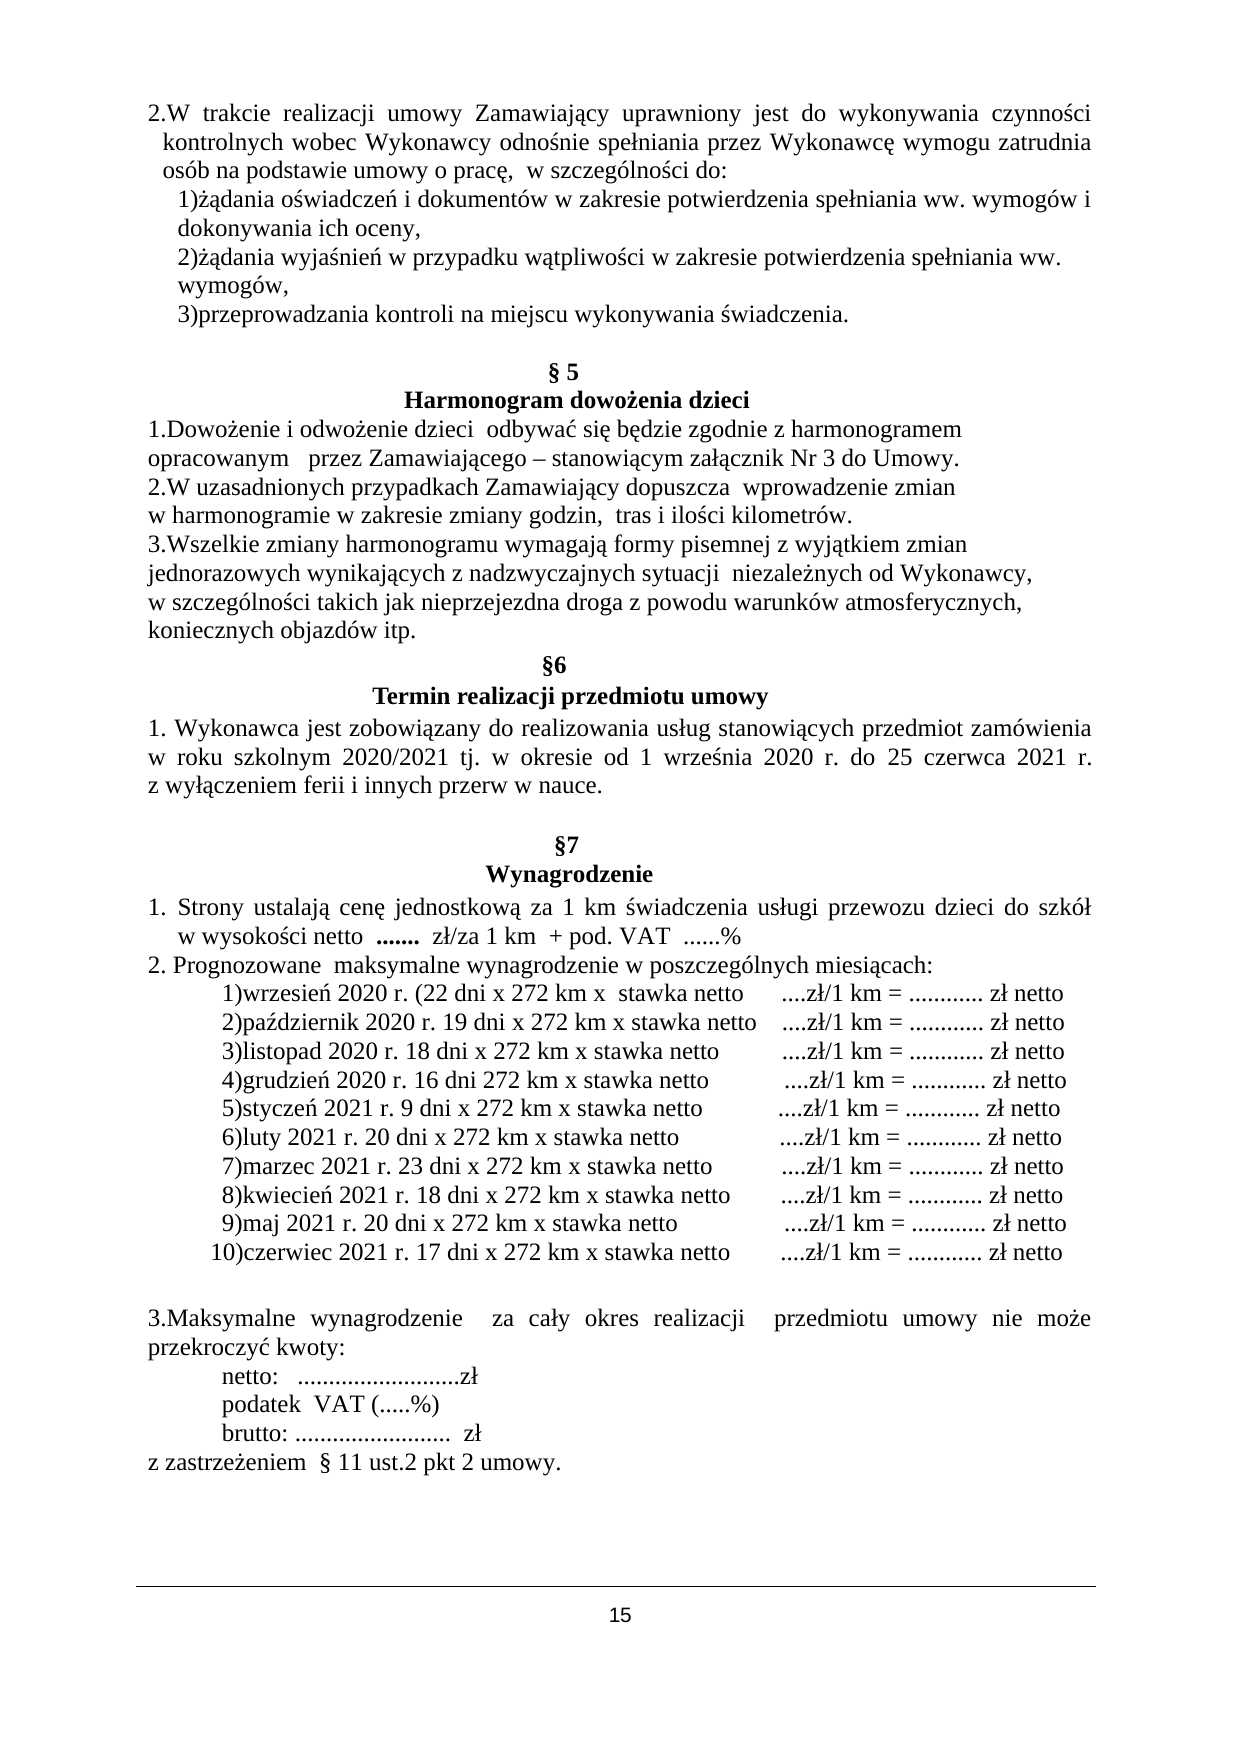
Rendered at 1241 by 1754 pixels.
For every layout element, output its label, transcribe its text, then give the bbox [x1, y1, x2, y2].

text Termin realizacji przedmiotu umowy [148, 681, 1092, 710]
text 10)czerwiec 2021 r. 17 dni x 272 km x stawka netto ....zł/1 km = ............ zł netto [148, 1237, 1092, 1266]
text 3.Wszelkie zmiany harmonogramu wymagają formy pisemnej z wyjątkiem zmian jednorazowych wynikających z nadzwyczajnych sytuacji niezależnych od Wykonawcy, w szczególności takich jak nieprzejezdna droga z powodu warunków atmosferycznych, koniecznych objazdów itp. [148, 529, 1092, 644]
text 7)marzec 2021 r. 23 dni x 272 km x stawka netto ....zł/1 km = ............ zł netto [222, 1151, 1092, 1180]
text 2)październik 2020 r. 19 dni x 272 km x stawka netto ....zł/1 km = ............ zł netto [222, 1007, 1092, 1036]
text 4)grudzień 2020 r. 16 dni 272 km x stawka netto ....zł/1 km = ............ zł netto [222, 1065, 1092, 1093]
text 3.Maksymalne wynagrodzenie za cały okres realizacji przedmiotu umowy nie może przekroczyć kwoty: [148, 1303, 1092, 1361]
text netto: ..........................zł [222, 1361, 1092, 1389]
text brutto: ......................... zł [222, 1418, 1092, 1447]
text 8)kwiecień 2021 r. 18 dni x 272 km x stawka netto ....zł/1 km = ............ zł netto [222, 1180, 1092, 1208]
text podatek VAT (.....%) [222, 1389, 1092, 1418]
text §7 [148, 831, 1092, 859]
list Strony ustalają cenę jednostkową za 1 km świadczenia usługi przewozu dzieci do szkół w wysokości netto ....... zł/za 1 km + pod. VAT ......% [148, 892, 1092, 950]
text 3)przeprowadzania kontroli na miejscu wykonywania świadczenia. [177, 299, 1092, 328]
text z zastrzeżeniem § 11 ust.2 pkt 2 umowy. [148, 1447, 1092, 1476]
text §6 [148, 650, 1092, 678]
text 1. Wykonawca jest zobowiązany do realizowania usług stanowiących przedmiot zamówienia w roku szkolnym 2020/2021 tj. w okresie od 1 września 2020 r. do 25 czerwca 2021 r. z wyłączeniem ferii i innych przerw w nauce. [148, 713, 1092, 799]
text 2.W uzasadnionych przypadkach Zamawiający dopuszcza wprowadzenie zmian w harmonogramie w zakresie zmiany godzin, tras i ilości kilometrów. [148, 472, 1092, 529]
text 9)maj 2021 r. 20 dni x 272 km x stawka netto ....zł/1 km = ............ zł netto [222, 1208, 1092, 1237]
text 3)listopad 2020 r. 18 dni x 272 km x stawka netto ....zł/1 km = ............ zł netto [222, 1036, 1092, 1065]
text 2. Prognozowane maksymalne wynagrodzenie w poszczególnych miesiącach: [148, 950, 1092, 978]
text 6)luty 2021 r. 20 dni x 272 km x stawka netto ....zł/1 km = ............ zł netto [222, 1122, 1092, 1151]
text 5)styczeń 2021 r. 9 dni x 272 km x stawka netto ....zł/1 km = ............ zł netto [222, 1093, 1092, 1122]
text 2.W trakcie realizacji umowy Zamawiający uprawniony jest do wykonywania czynności kontrolnych wobec Wykonawcy odnośnie spełniania przez Wykonawcę wymogu zatrudnia osób na podstawie umowy o pracę, w szczególności do: [148, 98, 1092, 184]
text Wynagrodzenie [148, 859, 1092, 888]
text 1)żądania oświadczeń i dokumentów w zakresie potwierdzenia spełniania ww. wymogów i dokonywania ich oceny, [177, 184, 1092, 242]
text 2)żądania wyjaśnień w przypadku wątpliwości w zakresie potwierdzenia spełniania ww. wymogów, [177, 242, 1092, 299]
text 1.Dowożenie i odwożenie dzieci odbywać się będzie zgodnie z harmonogramem opracowanym przez Zamawiającego – stanowiącym załącznik Nr 3 do Umowy. [148, 414, 1092, 472]
text Harmonogram dowożenia dzieci [148, 385, 1092, 414]
text § 5 [148, 357, 1092, 385]
text 1)wrzesień 2020 r. (22 dni x 272 km x stawka netto ....zł/1 km = ............ zł netto [222, 978, 1092, 1007]
